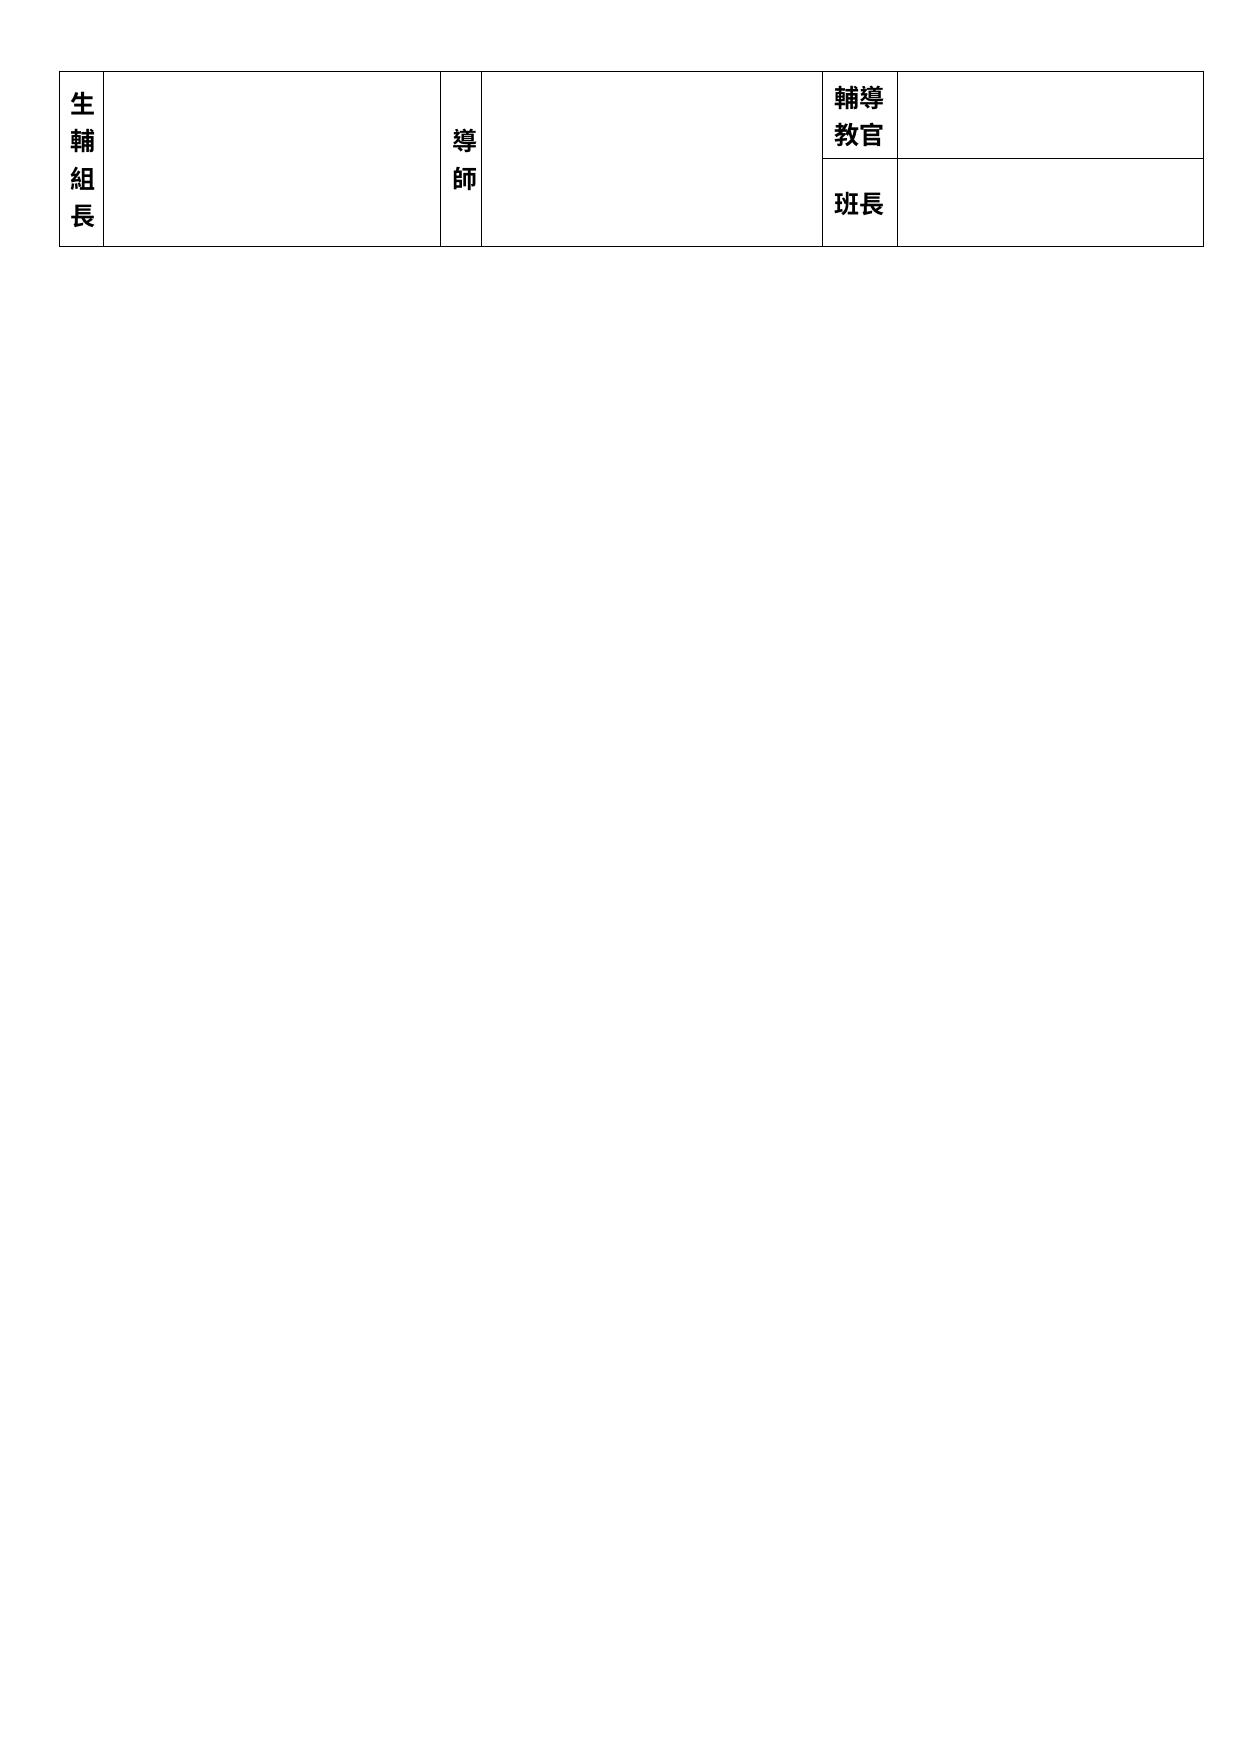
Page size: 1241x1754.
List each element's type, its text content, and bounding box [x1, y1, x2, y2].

table_cell 輔導教官 [823, 72, 897, 158]
table_cell [898, 72, 1203, 158]
table_cell 班長 [823, 159, 897, 246]
table_cell [104, 72, 440, 246]
table_cell [898, 159, 1203, 246]
table_cell 生輔組長 [60, 72, 103, 246]
table_cell [482, 72, 822, 246]
table_cell 導師 [441, 72, 481, 246]
